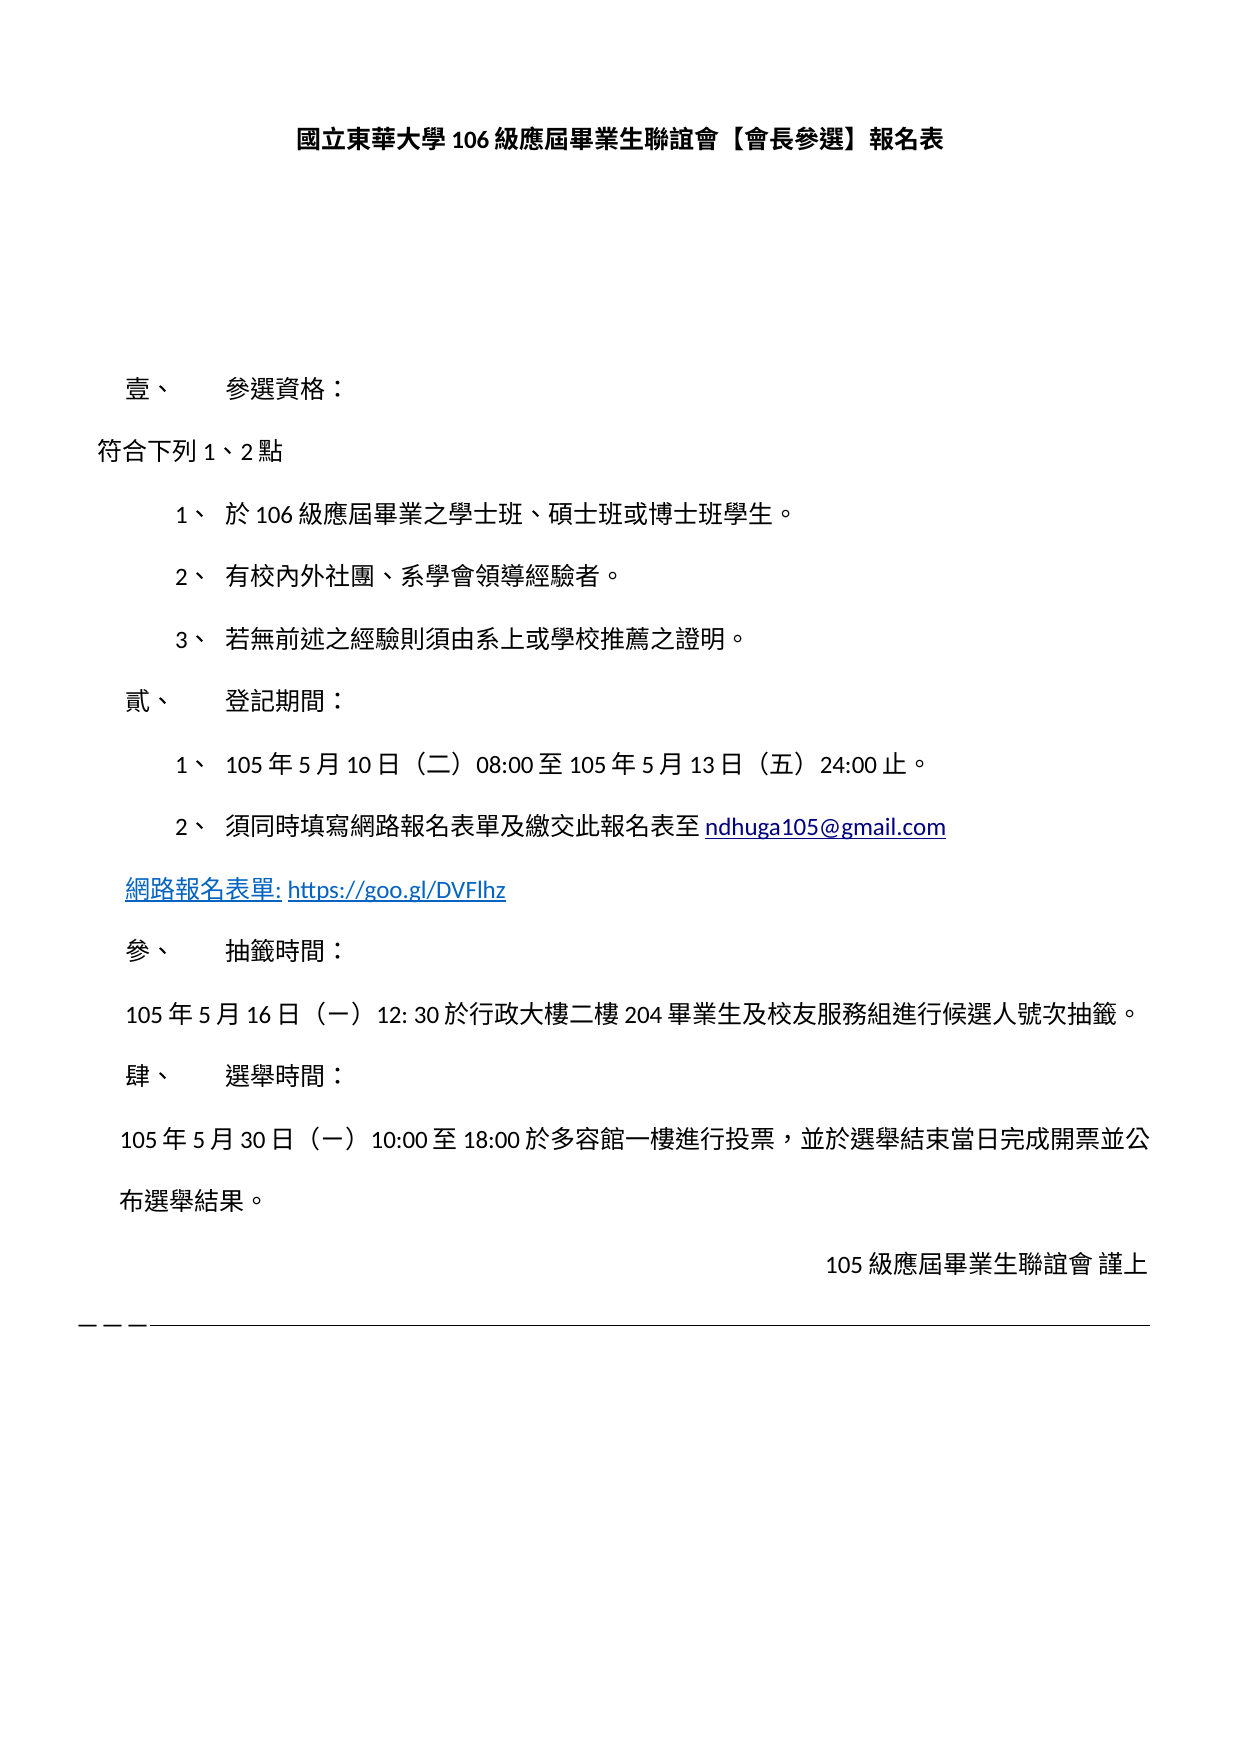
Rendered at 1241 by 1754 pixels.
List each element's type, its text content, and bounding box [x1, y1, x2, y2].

text 105年5月30日（ㄧ）10:00至18:00於多容館一樓進行投票，並於選舉結束當日完成開票並公布選舉結果。 [75, 1096, 1165, 1221]
list 105年5月10日（二）08:00至105年5月13日（五）24:00止。 [175, 721, 1165, 783]
text 105年5月16日（ㄧ）12: 30於行政大樓二樓204畢業生及校友服務組進行候選人號次抽籤。 [75, 971, 1165, 1033]
text 網路報名表單: https://goo.gl/DVFlhz [75, 846, 1165, 908]
list 若無前述之經驗則須由系上或學校推薦之證明。 [175, 596, 1165, 658]
text 國立東華大學106級應屆畢業生聯誼會【會長參選】報名表 [75, 96, 1165, 346]
list 登記期間： [125, 658, 1165, 721]
list 於106級應屆畢業之學士班、碩士班或博士班學生。 [175, 471, 1165, 533]
list 須同時填寫網路報名表單及繳交此報名表至ndhuga105@gmail.com [175, 783, 1165, 846]
list 選舉時間： [125, 1033, 1165, 1096]
list 參選資格： [125, 346, 1165, 408]
text －－－──────────────────────────────────────── [75, 1283, 1165, 1346]
text [75, 1346, 1165, 1408]
list 抽籤時間： [125, 908, 1165, 971]
list 有校內外社團、系學會領導經驗者。 [175, 533, 1165, 596]
text 符合下列1、2點 [75, 408, 1165, 471]
text 105級應屆畢業生聯誼會 謹上 [775, 1221, 1165, 1283]
